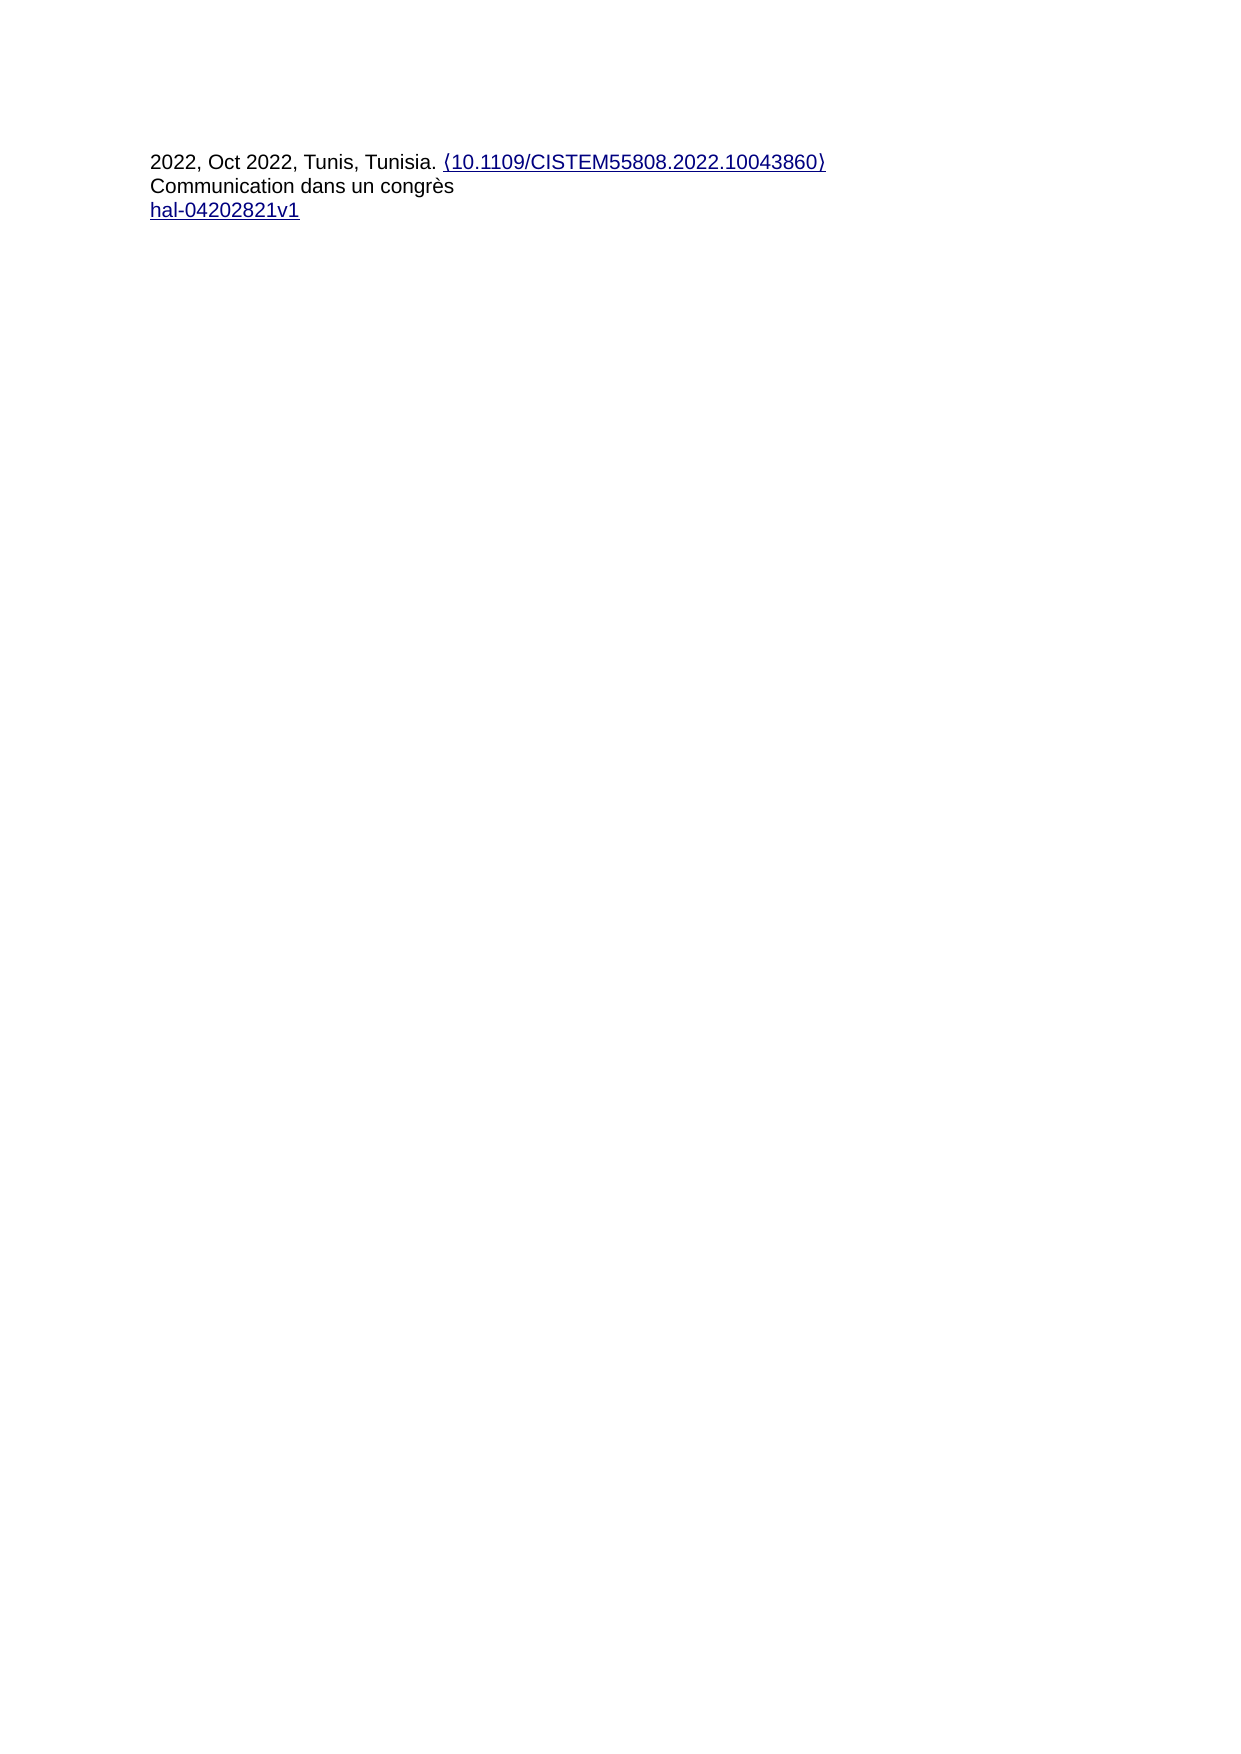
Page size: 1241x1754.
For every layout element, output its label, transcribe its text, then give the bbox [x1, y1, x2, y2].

table_cell Optimization of a peer-to-peer electricity market resolution on GPU Beatrice Thomas,Roman Le Goff Latimier,Abdelhafid Elouardi,H. Ben Ahmed,Samir Bouaziz 4th IEEE International Conference on Electrical Sciences and Technologies in Maghreb - CISTEM 2022, Oct 2022, Tunis, Tunisia. ⟨10.1109/CISTEM55808.2022.10043860⟩ Communication dans un congrès hal-04202821v1 [150, 150, 1090, 222]
